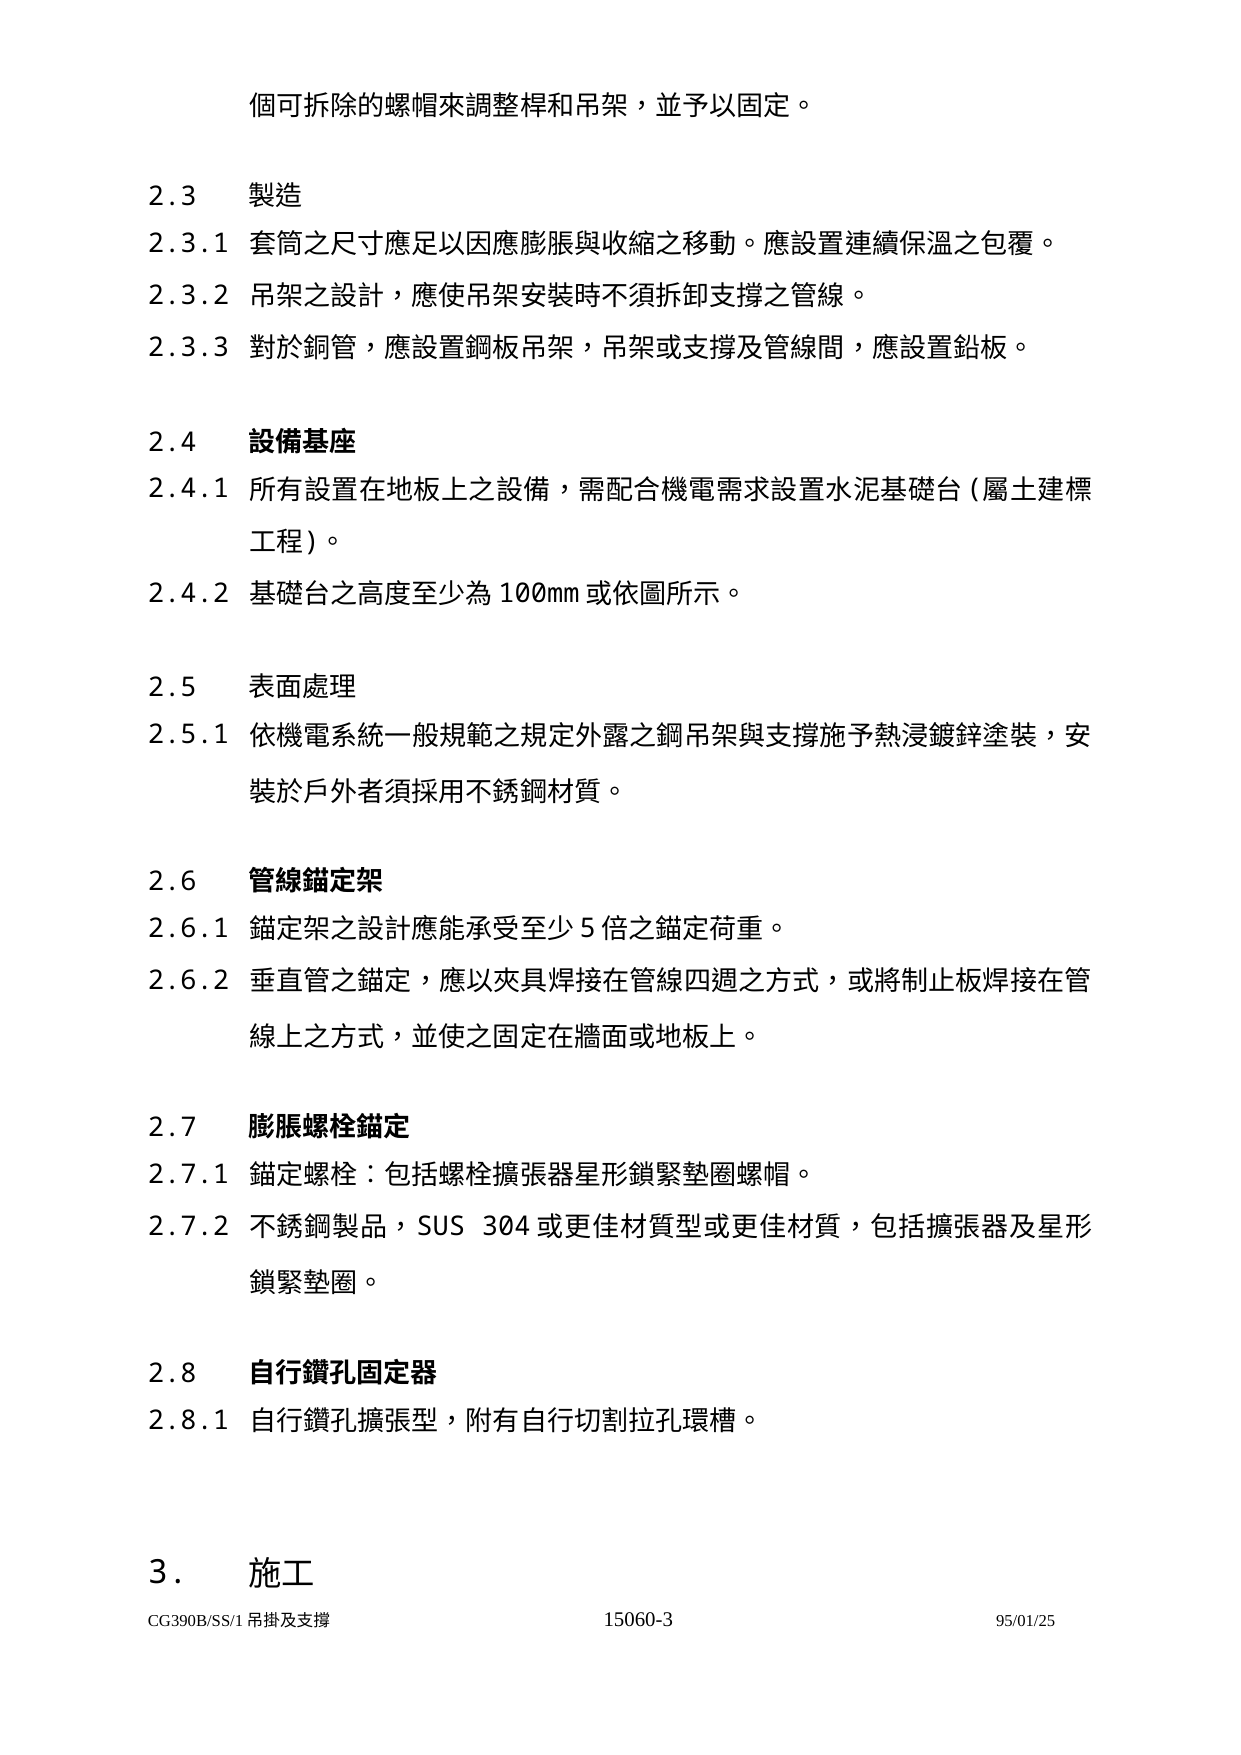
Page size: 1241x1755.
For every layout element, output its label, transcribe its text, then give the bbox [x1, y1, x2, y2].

text 2.4.1 所有設置在地板上之設備，需配合機電需求設置水泥基礎台(屬土建標工程)。 [148, 461, 1093, 566]
text 2.5.1 依機電系統一般規範之規定外露之鋼吊架與支撐施予熱浸鍍鋅塗裝，安裝於戶外者須採用不銹鋼材質。 [148, 707, 1093, 811]
text 2.7 膨脹螺栓錨定 [148, 1095, 1093, 1147]
text 2.6 管線錨定架 [148, 849, 1093, 901]
text 2.4.2 基礎台之高度至少為100mm或依圖所示。 [148, 566, 1093, 618]
text 2.8.1 自行鑽孔擴張型，附有自行切割拉孔環槽。 [148, 1393, 1093, 1445]
text 2.6.1 錨定架之設計應能承受至少5倍之錨定荷重。 [148, 901, 1093, 953]
text 3. 施工 [148, 1545, 1093, 1597]
text 2.4 設備基座 [148, 409, 1093, 461]
text 個可拆除的螺帽來調整桿和吊架，並予以固定。 [148, 74, 1093, 126]
text 2.6.2 垂直管之錨定，應以夾具焊接在管線四週之方式，或將制止板焊接在管線上之方式，並使之固定在牆面或地板上。 [148, 953, 1093, 1057]
text 2.3.3 對於銅管，應設置鋼板吊架，吊架或支撐及管線間，應設置鉛板。 [148, 320, 1093, 372]
text 2.3.2 吊架之設計，應使吊架安裝時不須拆卸支撐之管線。 [148, 268, 1093, 320]
text 2.7.2 不銹鋼製品，SUS 304或更佳材質型或更佳材質，包括擴張器及星形鎖緊墊圈。 [148, 1199, 1093, 1303]
text 2.8 自行鑽孔固定器 [148, 1341, 1093, 1393]
text 2.7.1 錨定螺栓︰包括螺栓擴張器星形鎖緊墊圈螺帽。 [148, 1147, 1093, 1199]
text 2.3 製造 [148, 163, 1093, 216]
text 2.5 表面處理 [148, 655, 1093, 707]
text 2.3.1 套筒之尺寸應足以因應膨脹與收縮之移動。應設置連續保溫之包覆。 [148, 216, 1093, 268]
